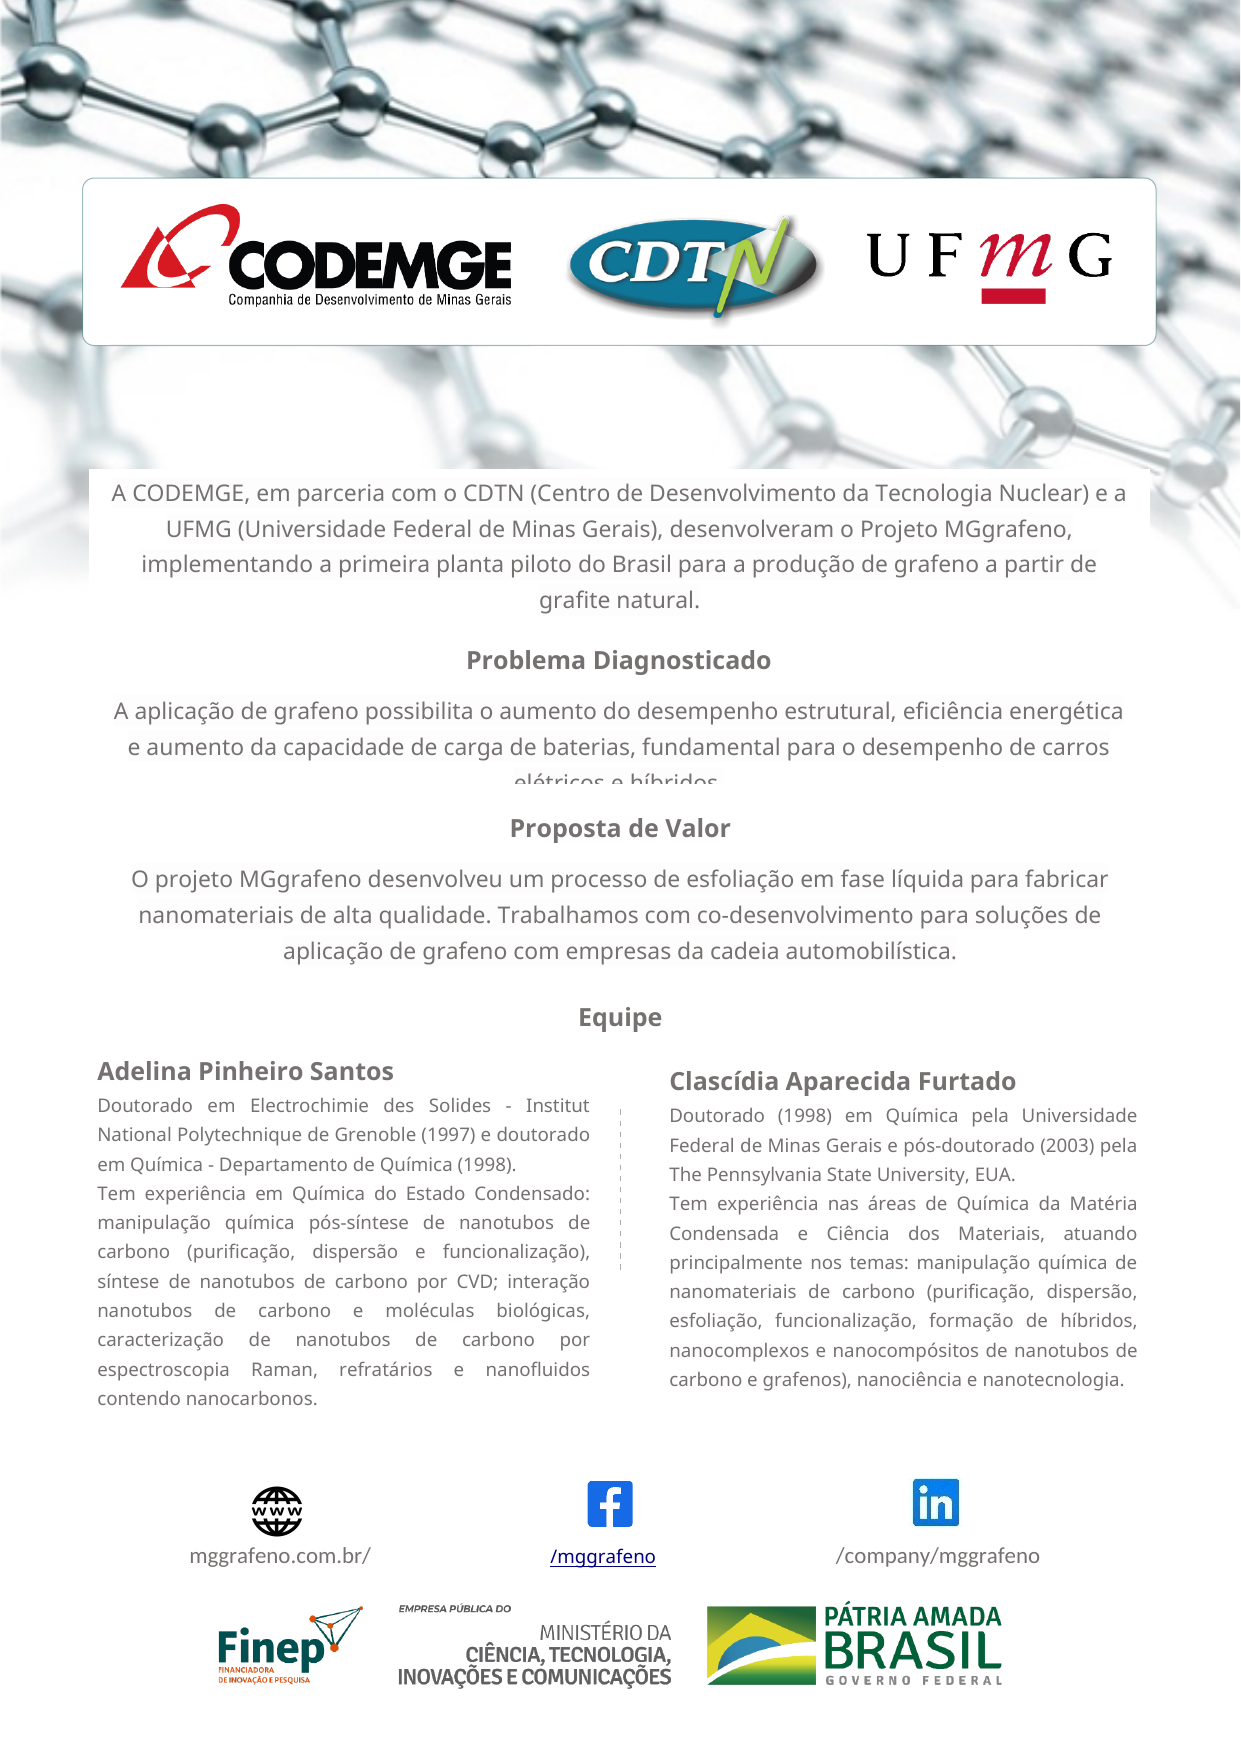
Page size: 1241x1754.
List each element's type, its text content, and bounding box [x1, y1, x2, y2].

text A CODEMGE, em parceria com o CDTN (Centro de Desenvolvimento da Tecnologia Nuclear) e a UFMG (Universidade Federal de Minas Gerais), desenvolveram o Projeto MGgrafeno, implementando a primeira planta piloto do Brasil para a produção de grafeno a partir de grafite natural. [104, 477, 1135, 615]
text Doutorado em Electrochimie des Solides - Institut National Polytechnique de Grenoble (1997) e doutorado em Química - Departamento de Química (1998). [97, 1092, 590, 1177]
text mggrafeno.com.br/ /mggrafeno /company/mggrafeno [189, 1513, 1122, 1569]
text Equipe [144, 999, 1096, 1033]
text Proposta de Valor [111, 811, 1129, 844]
text Tem experiência em Química do Estado Condensado: manipulação química pós-síntese de nanotubos de carbono (purificação, dispersão e funcionalização), síntese de nanotubos de carbono por CVD; interação nanotubos de carbono e moléculas biológicas, caracterização de nanotubos de carbono por espectroscopia Raman, refratários e nanofluidos contendo nanocarbonos. [97, 1180, 590, 1411]
text Problema Diagnosticado [105, 643, 1132, 677]
text Clascídia Aparecida Furtado [669, 1063, 1138, 1098]
text O projeto MGgrafeno desenvolveu um processo de esfoliação em fase líquida para fabricar nanomateriais de alta qualidade. Trabalhamos com co-desenvolvimento para soluções de aplicação de grafeno com empresas da cadeia automobilística. [111, 863, 1129, 966]
text Doutorado (1998) em Química pela Universidade Federal de Minas Gerais e pós-doutorado (2003) pela The Pennsylvania State University, EUA. [669, 1103, 1138, 1187]
text Adelina Pinheiro Santos [97, 1053, 590, 1087]
text Tem experiência nas áreas de Química da Matéria Condensada e Ciência dos Materiais, atuando principalmente nos temas: manipulação química de nanomateriais de carbono (purificação, dispersão, esfoliação, funcionalização, formação de híbridos, nanocomplexos e nanocompósitos de nanotubos de carbono e grafenos), nanociência e nanotecnologia. [669, 1191, 1138, 1392]
text A aplicação de grafeno possibilita o aumento do desempenho estrutural, eficiência energética e aumento da capacidade de carga de baterias, fundamental para o desempenho de carros elétricos e híbridos. [105, 695, 1132, 783]
